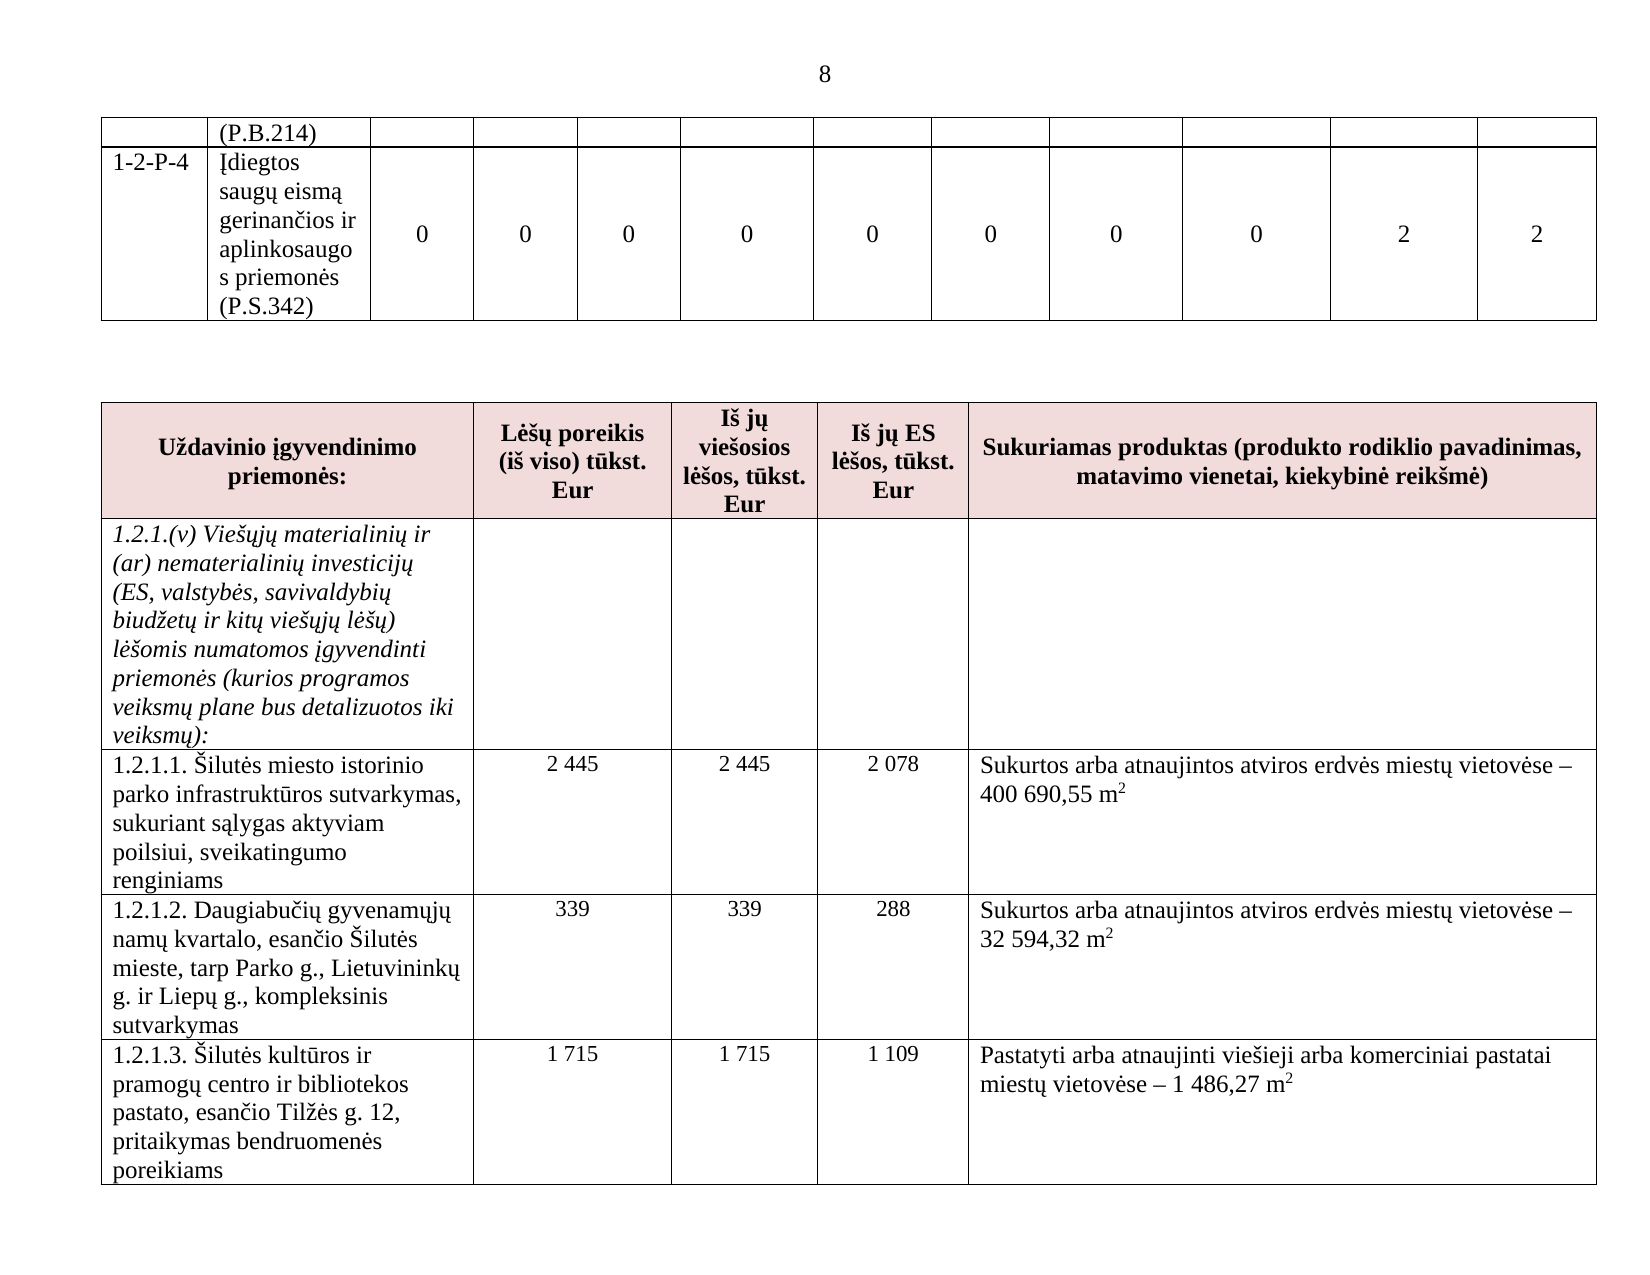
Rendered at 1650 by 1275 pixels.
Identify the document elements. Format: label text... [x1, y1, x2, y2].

table_cell 2 445 [474, 750, 671, 894]
table_cell 0 [681, 148, 813, 320]
table_cell 2 [1478, 148, 1596, 320]
table_cell [474, 118, 577, 146]
table_cell 2 078 [818, 750, 968, 894]
table_cell 0 [1050, 148, 1182, 320]
table_cell 288 [818, 895, 968, 1039]
table_cell [1183, 118, 1330, 146]
table_cell 0 [1183, 148, 1330, 320]
table_cell [1050, 321, 1182, 402]
table_cell [969, 519, 1596, 749]
table_cell 0 [814, 148, 931, 320]
table_cell 1 109 [818, 1040, 968, 1184]
table_cell 1.2.1.3. Šilutės kultūros ir pramogų centro ir bibliotekos pastato, esančio Tilžės g. 12, pritaikymas bendruomenės poreikiams [102, 1040, 473, 1184]
table_cell [474, 321, 554, 402]
table_cell [371, 118, 473, 146]
table_cell 1-2-P-4 [102, 148, 207, 320]
table_cell [932, 118, 1049, 146]
table_cell 339 [474, 895, 671, 1039]
table_cell [370, 321, 474, 402]
table_cell [208, 321, 370, 402]
table_cell Iš jų ES lėšos, tūkst. Eur [818, 403, 968, 518]
table_cell 1 715 [672, 1040, 817, 1184]
table_cell [969, 321, 1049, 402]
table_cell 1.2.1.1. Šilutės miesto istorinio parko infrastruktūros sutvarkymas, sukuriant sąlygas aktyviam poilsiui, sveikatingumo renginiams [102, 750, 473, 894]
table_cell [554, 321, 671, 402]
table_cell Uždavinio įgyvendinimo priemonės: [102, 403, 473, 518]
table_cell Lėšų poreikis (iš viso) tūkst. Eur [474, 403, 671, 518]
table_cell [474, 519, 671, 749]
table_cell [1331, 118, 1477, 146]
table_cell 0 [371, 148, 473, 320]
table_cell [814, 118, 931, 146]
table_cell 1.2.1.(v) Viešųjų materialinių ir (ar) nematerialinių investicijų (ES, valstybės, savivaldybių biudžetų ir kitų viešųjų lėšų) lėšomis numatomos įgyvendinti priemonės (kurios programos veiksmų plane bus detalizuotos iki veiksmų): [102, 519, 473, 749]
table_cell Pastatyti arba atnaujinti viešieji arba komerciniai pastatai miestų vietovėse – 1 486,27 m2 [969, 1040, 1596, 1184]
table_cell [1183, 321, 1596, 402]
table_cell [1050, 118, 1182, 146]
table_cell [672, 519, 817, 749]
table_cell 0 [474, 148, 577, 320]
table_cell [102, 118, 207, 146]
table_cell [1478, 118, 1596, 146]
table_cell 339 [672, 895, 817, 1039]
table_cell [818, 519, 968, 749]
table_cell [696, 321, 818, 402]
table_cell [101, 321, 208, 402]
table_cell Sukuriamas produktas (produkto rodiklio pavadinimas, matavimo vienetai, kiekybinė reikšmė) [969, 403, 1596, 518]
table_cell 0 [578, 148, 680, 320]
table_cell [818, 321, 881, 402]
table_cell (P.B.214) [208, 118, 370, 146]
table_cell Sukurtos arba atnaujintos atviros erdvės miestų vietovėse – 32 594,32 m2 [969, 895, 1596, 1039]
table_cell 1 715 [474, 1040, 671, 1184]
table_cell 1.2.1.2. Daugiabučių gyvenamųjų namų kvartalo, esančio Šilutės mieste, tarp Parko g., Lietuvininkų g. ir Liepų g., kompleksinis sutvarkymas [102, 895, 473, 1039]
table_cell 2 [1331, 148, 1477, 320]
table_cell [578, 118, 680, 146]
table_cell 2 445 [672, 750, 817, 894]
table_cell 0 [932, 148, 1049, 320]
table_cell Įdiegtos saugų eismą gerinančios ir aplinkosaugos priemonės (P.S.342) [208, 148, 370, 320]
table_cell [681, 118, 813, 146]
table_cell Iš jų viešosios lėšos, tūkst. Eur [672, 403, 817, 518]
table_cell Sukurtos arba atnaujintos atviros erdvės miestų vietovėse – 400 690,55 m2 [969, 750, 1596, 894]
table_cell [671, 321, 696, 402]
table_cell [881, 321, 968, 402]
